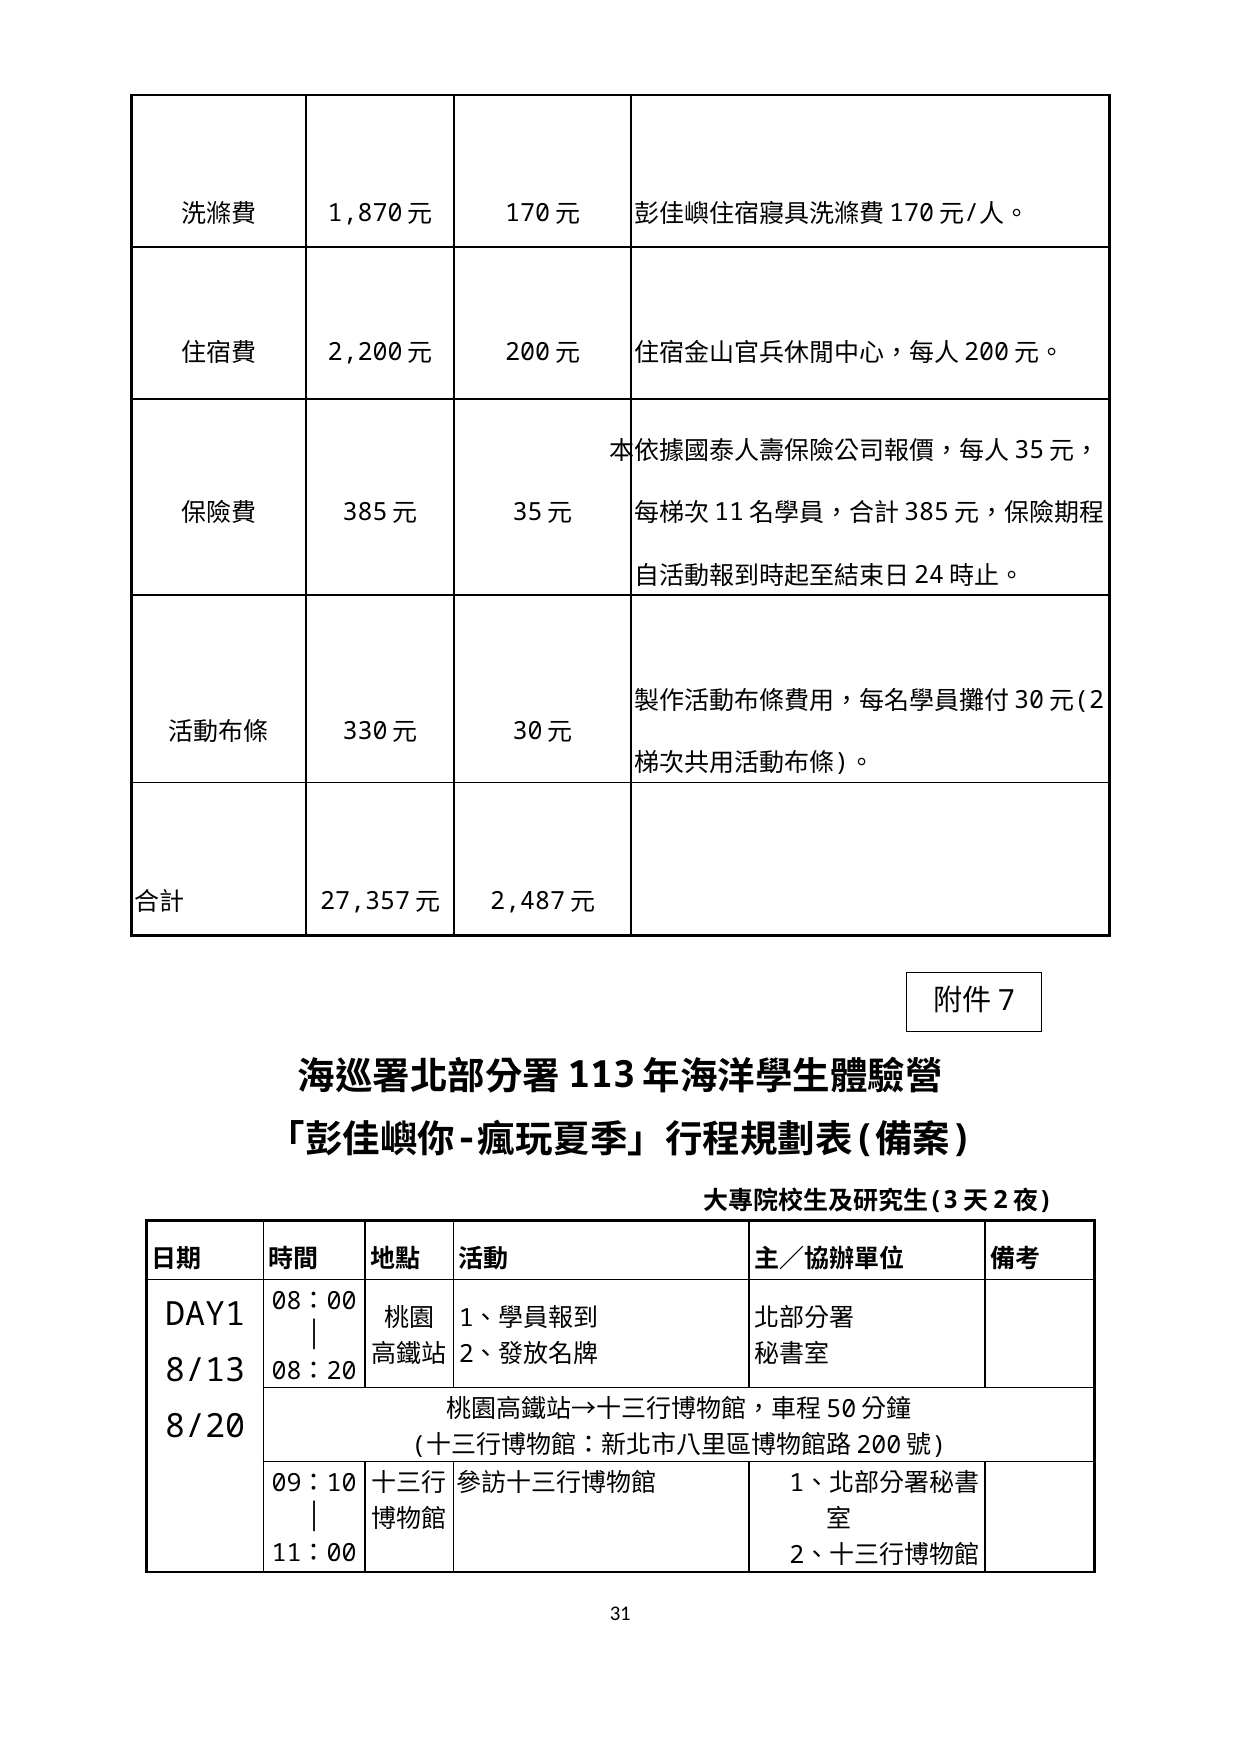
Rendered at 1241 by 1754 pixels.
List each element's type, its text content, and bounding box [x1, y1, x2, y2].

text 大專院校生及研究生(3天2夜) [187, 1157, 1053, 1219]
table_cell 住宿金山官兵休閒中心，每人200元。 [632, 248, 1108, 398]
table_header 主／協辦單位 [750, 1222, 984, 1278]
table_cell 30元 [455, 596, 630, 782]
table_cell 35元 [455, 400, 630, 594]
table_cell 十三行博物館 [366, 1462, 453, 1571]
table_cell 09：10 │ 11：00 [264, 1462, 364, 1571]
table_cell 08：00 │ 08：20 [264, 1280, 364, 1387]
table_cell 保險費 [133, 400, 305, 594]
table_cell 彭佳嶼住宿寢具洗滌費170元/人。 [632, 96, 1108, 246]
table_cell DAY1 8/13 8/20 [148, 1280, 263, 1571]
table_cell [986, 1280, 1093, 1387]
table_cell 170元 [455, 96, 630, 246]
table_header 備考 [986, 1222, 1093, 1278]
text 海巡署北部分署113年海洋學生體驗營 [187, 1032, 1053, 1094]
table_cell [632, 783, 1108, 934]
table_cell 北部分署秘書室 十三行博物館 [750, 1462, 984, 1571]
table_cell 385元 [307, 400, 453, 594]
table_cell 桃園高鐵站→十三行博物館，車程50分鐘 (十三行博物館：新北市八里區博物館路200號) [264, 1388, 1093, 1461]
text 附件7 [922, 981, 1026, 1018]
table_cell 參訪十三行博物館 [454, 1462, 748, 1571]
table_header 日期 [148, 1222, 263, 1278]
table_cell 製作活動布條費用，每名學員攤付30元(2梯次共用活動布條)。 [632, 596, 1108, 782]
table_cell 北部分署 秘書室 [750, 1280, 984, 1387]
table_cell 2,487元 [455, 783, 630, 934]
table_cell 本依據國泰人壽保險公司報價，每人35元，每梯次11名學員，合計385元，保險期程自活動報到時起至結束日24時止。 [632, 400, 1108, 594]
table_header 時間 [264, 1222, 364, 1278]
table_cell 1、學員報到 2、發放名牌 [454, 1280, 748, 1387]
table_header 地點 [366, 1222, 453, 1278]
table_cell 330元 [307, 596, 453, 782]
table_header 活動 [454, 1222, 748, 1278]
table_cell 活動布條 [133, 596, 305, 782]
table_cell 合計 [133, 783, 305, 934]
table_cell [986, 1462, 1093, 1571]
text [907, 973, 1041, 1031]
table_cell 27,357元 [307, 783, 453, 934]
table_cell 洗滌費 [133, 96, 305, 246]
table_cell 2,200元 [307, 248, 453, 398]
table_cell 住宿費 [133, 248, 305, 398]
table_cell 1,870元 [307, 96, 453, 246]
table_cell 200元 [455, 248, 630, 398]
table_cell 桃園 高鐵站 [366, 1280, 453, 1387]
text 「彭佳嶼你-瘋玩夏季」行程規劃表(備案) [187, 1094, 1053, 1157]
